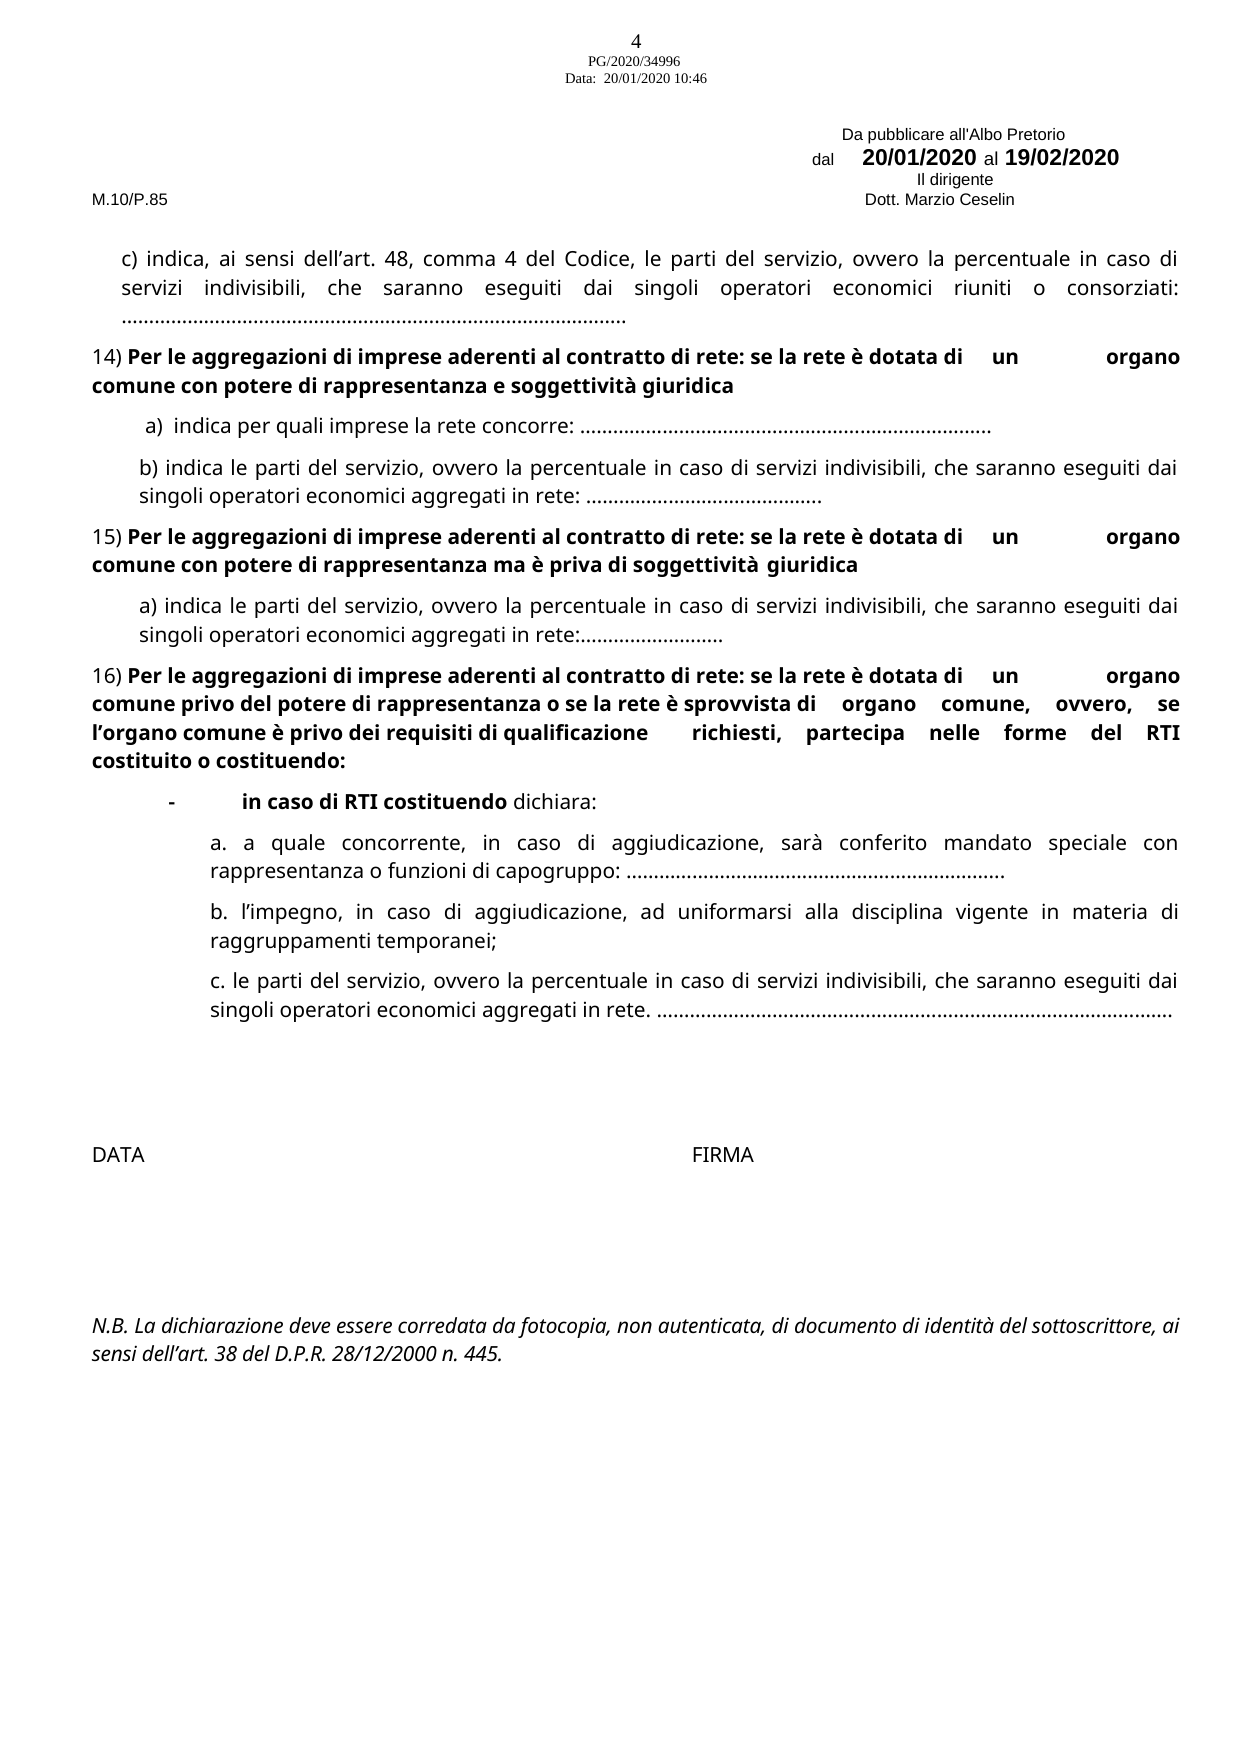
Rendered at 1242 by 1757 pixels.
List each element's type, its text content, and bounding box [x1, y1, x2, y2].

text 14) Per le aggregazioni di imprese aderenti al contratto di rete: se la rete è dotata di un organo comune con potere di rappresentanza e soggettività giuridica [92, 342, 1180, 399]
text 16) Per le aggregazioni di imprese aderenti al contratto di rete: se la rete è dotata di un organo comune privo del potere di rappresentanza o se la rete è sprovvista di organo comune, ovvero, se l’organo comune è privo dei requisiti di qualificazione richiesti, partecipa nelle forme del RTI costituito o costituendo: [92, 661, 1180, 774]
text N.B. La dichiarazione deve essere corredata da fotocopia, non autenticata, di documento di identità del sottoscrittore, ai sensi dell’art. 38 del D.P.R. 28/12/2000 n. 445. [92, 1311, 1180, 1368]
text DATA FIRMA [92, 1140, 1180, 1168]
list a) indica per quali imprese la rete concorre: ………………………………………………………………... [145, 412, 1180, 440]
list b. l’impegno, in caso di aggiudicazione, ad uniformarsi alla disciplina vigente in materia di raggruppamenti temporanei; [180, 897, 1180, 954]
list a) indica le parti del servizio, ovvero la percentuale in caso di servizi indivisibili, che saranno eseguiti dai singoli operatori economici aggregati in rete:…………………….. [139, 591, 1180, 648]
list c. le parti del servizio, ovvero la percentuale in caso di servizi indivisibili, che saranno eseguiti dai singoli operatori economici aggregati in rete. …………………………………………………………………………………. [180, 967, 1180, 1023]
list a. a quale concorrente, in caso di aggiudicazione, sarà conferito mandato speciale con rappresentanza o funzioni di capogruppo: …………………………………………………………... [180, 828, 1180, 885]
list c) indica, ai sensi dell’art. 48, comma 4 del Codice, le parti del servizio, ovvero la percentuale in caso di servizi indivisibili, che saranno eseguiti dai singoli operatori economici riuniti o consorziati: ……………………………………………………………………………….. [92, 244, 1180, 330]
list b) indica le parti del servizio, ovvero la percentuale in caso di servizi indivisibili, che saranno eseguiti dai singoli operatori economici aggregati in rete: ……………………..…………….. [139, 453, 1180, 509]
list in caso di RTI costituendo dichiara: [168, 787, 1180, 815]
text 15) Per le aggregazioni di imprese aderenti al contratto di rete: se la rete è dotata di un organo comune con potere di rappresentanza ma è priva di soggettività giuridica [92, 522, 1180, 579]
